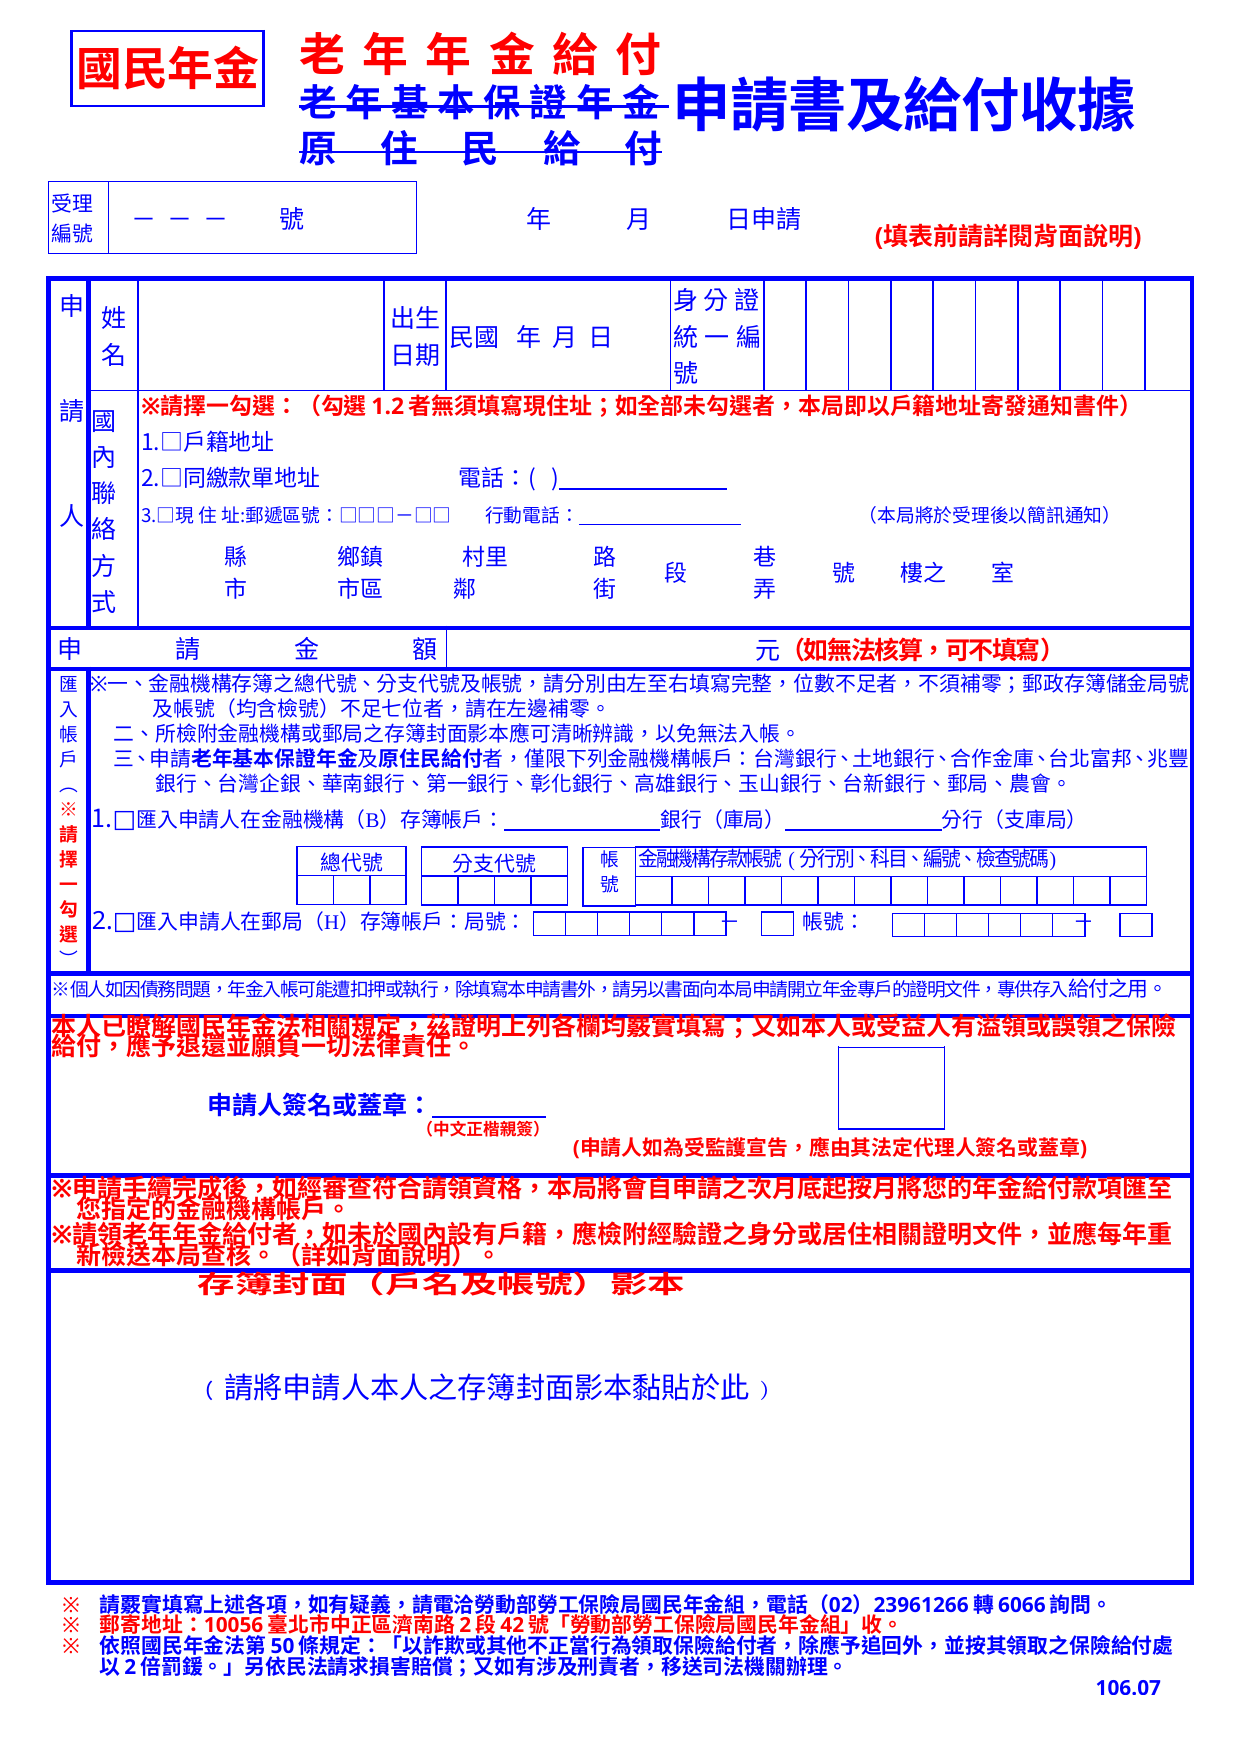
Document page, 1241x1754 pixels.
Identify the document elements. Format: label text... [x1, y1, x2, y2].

table_cell [807, 281, 848, 389]
table_cell [976, 281, 1017, 389]
table_header 段 [627, 538, 698, 602]
table_cell 存簿封面（戶名及帳號）影本 ﹙請將申請人本人之存簿封面影本黏貼於此﹚ [51, 1273, 1190, 1580]
text 老年基本保證年金 [299, 108, 662, 125]
table_header [1181, 181, 1192, 252]
text 申請書及給付收據 [247, 26, 1181, 179]
table_cell [1146, 281, 1190, 389]
table_cell 弄 [699, 570, 787, 602]
table_header 縣 [141, 538, 258, 570]
table_cell [1061, 281, 1102, 389]
table_cell [849, 281, 890, 389]
table_header 巷 [699, 538, 787, 570]
table_cell 國內聯絡方式 [91, 391, 137, 626]
table_cell 申請人 [51, 281, 86, 626]
table_header 年 月 日申請 [417, 181, 846, 252]
table_cell 本人已瞭解國民年金法相關規定，茲證明上列各欄均覈實填寫；又如本人或受益人有溢領或誤領之保險給付，應予退還並願負一切法律責任。 申請人簽名或蓋章： （中文正楷親簽） (申請人如為受監護宣告，應由其法定代理人簽名或蓋章) [51, 1018, 1190, 1173]
table_cell [1103, 281, 1144, 389]
table_header 受理 編號 [49, 182, 108, 252]
table_cell 匯入帳戶︵※請擇一勾選︶ [51, 671, 86, 971]
text 原住民給付 [307, 136, 318, 151]
table_cell ※申請手續完成後，如經審查符合請領資格，本局將會自申請之次月底起按月將您的年金給付款項匯至您指定的金融機構帳戶。 ※請領老年年金給付者，如未於國內設有戶籍，應檢附經驗證之身分或居住相關證明文件，並應每年重新檢送本局查核。（詳如背面說明）。 [51, 1178, 1190, 1268]
text 老年年金給付 [299, 38, 662, 79]
table_cell ※個人如因債務問題，年金入帳可能遭扣押或執行，除填寫本申請書外，請另以書面向本局申請開立年金專戶的證明文件，專供存入給付之用。 [51, 976, 1190, 1013]
table_cell 民國 年 月 日 [447, 281, 670, 389]
table_header 路 [519, 538, 627, 570]
table_cell 市 [141, 570, 258, 602]
table_cell [139, 281, 383, 389]
table_cell 姓 名 [91, 281, 137, 389]
table_cell 出生 日期 [385, 281, 445, 389]
table_cell 市區 [258, 570, 394, 602]
text 申請書及給付收據 [73, 99, 262, 105]
table_cell 申請金額 [51, 630, 446, 667]
table_cell 存簿封面（戶名及帳號）影本 ﹙請將申請人本人之存簿封面影本黏貼於此﹚ [47, 1588, 1196, 1702]
table_cell [892, 281, 932, 389]
table_header (填表前請詳閱背面說明) [846, 181, 1181, 252]
table_cell [934, 281, 975, 389]
table_cell 街 [519, 570, 627, 602]
table_cell 鄰 [394, 570, 519, 602]
table_cell 元（如無法核算，可不填寫） [447, 630, 1190, 667]
text 國民年金 [73, 32, 262, 99]
table_header 鄉鎮 [258, 538, 394, 570]
table_cell [1181, 253, 1192, 276]
text 老年基本保證年金 [299, 83, 662, 105]
text 原住民給付 [299, 129, 662, 151]
table_header 樓之 [866, 538, 957, 602]
table_header 村里 [394, 538, 519, 570]
table_cell [48, 253, 846, 276]
table_header － － － 號 [109, 182, 416, 252]
table_cell [765, 281, 805, 389]
table_cell 身分證 統一編號 [671, 281, 763, 389]
table_cell ※請擇一勾選：（勾選1.2者無須填寫現住址；如全部未勾選者，本局即以戶籍地址寄發通知書件） 1.□戶籍地址 2.□同繳款單地址 電話：( ) 3.□現 住 址:郵遞區號：□□□－□□ 行動電話： （本局將於受理後以簡訊通知） [139, 391, 1190, 626]
text 原住民給付 [299, 153, 662, 170]
table_cell [846, 253, 1181, 276]
table_header 號 [788, 538, 866, 602]
table_cell [1019, 281, 1059, 389]
table_cell ※一、金融機構存簿之總代號、分支代號及帳號，請分別由左至右填寫完整，位數不足者，不須補零；郵政存簿儲金局號及帳號（均含檢號）不足七位者，請在左邊補零。 二、所檢附金融機構或郵局之存簿封面影本應可清晰辨識，以免無法入帳。 三、申請老年基本保證年金及原住民給付者，僅限下列金融機構帳戶：台灣銀行、土地銀行、合作金庫、台北富邦、兆豐銀行、台灣企銀、華南銀行、第一銀行、彰化銀行、高雄銀行、玉山銀行、台新銀行、郵局、農會。 1.□匯入申請人在金融機構（B）存簿帳戶： 銀行（庫局） 分行（支庫局） 2.□匯入申請人在郵局（H）存簿帳戶：局號： － 帳號： － [91, 671, 1190, 971]
table_header 室 [957, 538, 1025, 602]
